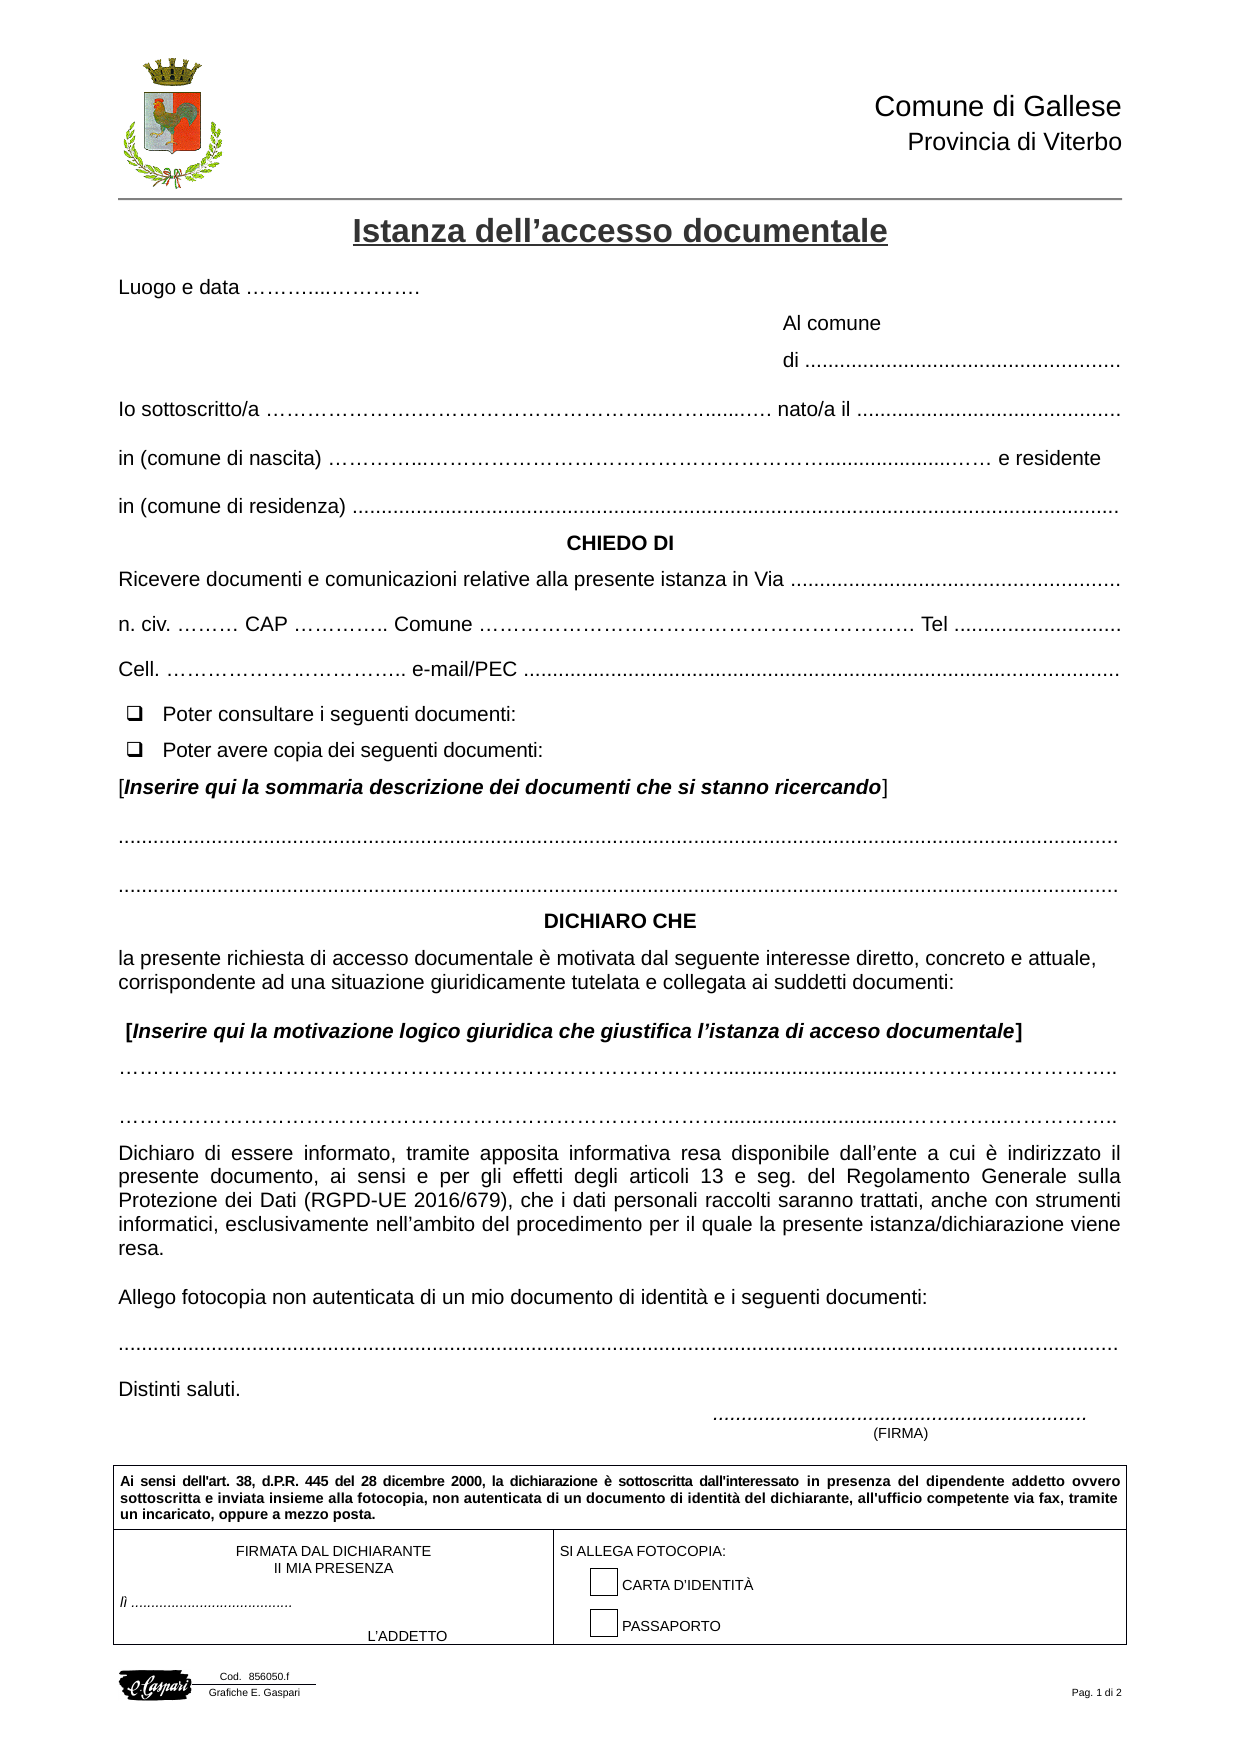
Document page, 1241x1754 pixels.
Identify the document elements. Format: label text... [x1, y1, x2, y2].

text ……………………………………………………………………………................................…………..…………….. [118, 1055, 1122, 1079]
text Ricevere documenti e comunicazioni relative alla presente istanza in Via [118, 567, 1122, 591]
text in (comune di residenza) [118, 494, 1122, 518]
text [Inserire qui la motivazione logico giuridica che giustifica l’istanza di acceso documentale] [125, 1018, 1122, 1042]
table_cell SI ALLEGA FOTOCOPIA: CARTA D’IDENTITÀ PASSAPORTO [554, 1530, 1126, 1644]
text Provincia di Viterbo [224, 127, 1122, 156]
list Poter avere copia dei seguenti documenti: [125, 738, 1122, 762]
text Io sottoscritto/a ………………….……………………………...…….......…. nato/a il [118, 396, 1122, 420]
table_header Ai sensi dell'art. 38, d.P.R. 445 del 28 dicembre 2000, la dichiarazione è sottoscritta dall'interessato in presenza del dipendente addetto ovvero sottoscritta e inviata insieme alla fotocopia, non autenticata di un documento di identità del dichiarante, all'ufficio competente via fax, tramite un incaricato, oppure a mezzo posta. [114, 1466, 1126, 1529]
text ……………………………………………………………………………................................…………..…………….. [118, 1104, 1122, 1128]
text la presente richiesta di accesso documentale è motivata dal seguente interesse diretto, concreto e attuale, corrispondente ad una situazione giuridicamente tutelata e collegata ai suddetti documenti: [118, 946, 1122, 993]
picture [122, 58, 224, 189]
text Luogo e data ………....…………. [118, 274, 1122, 298]
table_cell FIRMATA DAL DICHIARANTE II MIA PRESENZA lì ........................................ L’ADDETTO [114, 1530, 553, 1644]
text [Inserire qui la sommaria descrizione dei documenti che si stanno ricercando] [118, 775, 1122, 799]
picture [118, 1669, 192, 1701]
text Dichiaro di essere informato, tramite apposita informativa resa disponibile dall’ente a cui è indirizzato il presente documento, ai sensi e per gli effetti degli articoli 13 e seg. del Regolamento Generale sulla Protezione dei Dati (RGPD-UE 2016/679), che i dati personali raccolti saranno trattati, anche con strumenti informatici, esclusivamente nell’ambito del procedimento per il quale la presente istanza/dichiarazione viene resa. [118, 1140, 1122, 1260]
text DICHIARO CHE [118, 909, 1122, 933]
text di [783, 347, 1122, 371]
text Distinti saluti. [118, 1377, 1122, 1401]
text Al comune [783, 311, 1122, 335]
text (FIRMA) [679, 1425, 1122, 1442]
text CHIEDO DI [118, 531, 1122, 555]
list Poter consultare i seguenti documenti: [125, 702, 1122, 726]
text ................................................................. [679, 1401, 1122, 1425]
text in (comune di nascita) …………...…………………………………………………......................…… e residente [118, 445, 1122, 469]
subtitle Istanza dell’accesso documentale [118, 211, 1122, 249]
text Cell. …………………………….. e-mail/PEC [118, 657, 1122, 681]
text n. civ. ……… CAP ………….. Comune ……………………………………………………… Tel [118, 612, 1122, 636]
text Allego fotocopia non autenticata di un mio documento di identità e i seguenti documenti: [118, 1285, 1122, 1309]
text Comune di Gallese [224, 89, 1122, 122]
